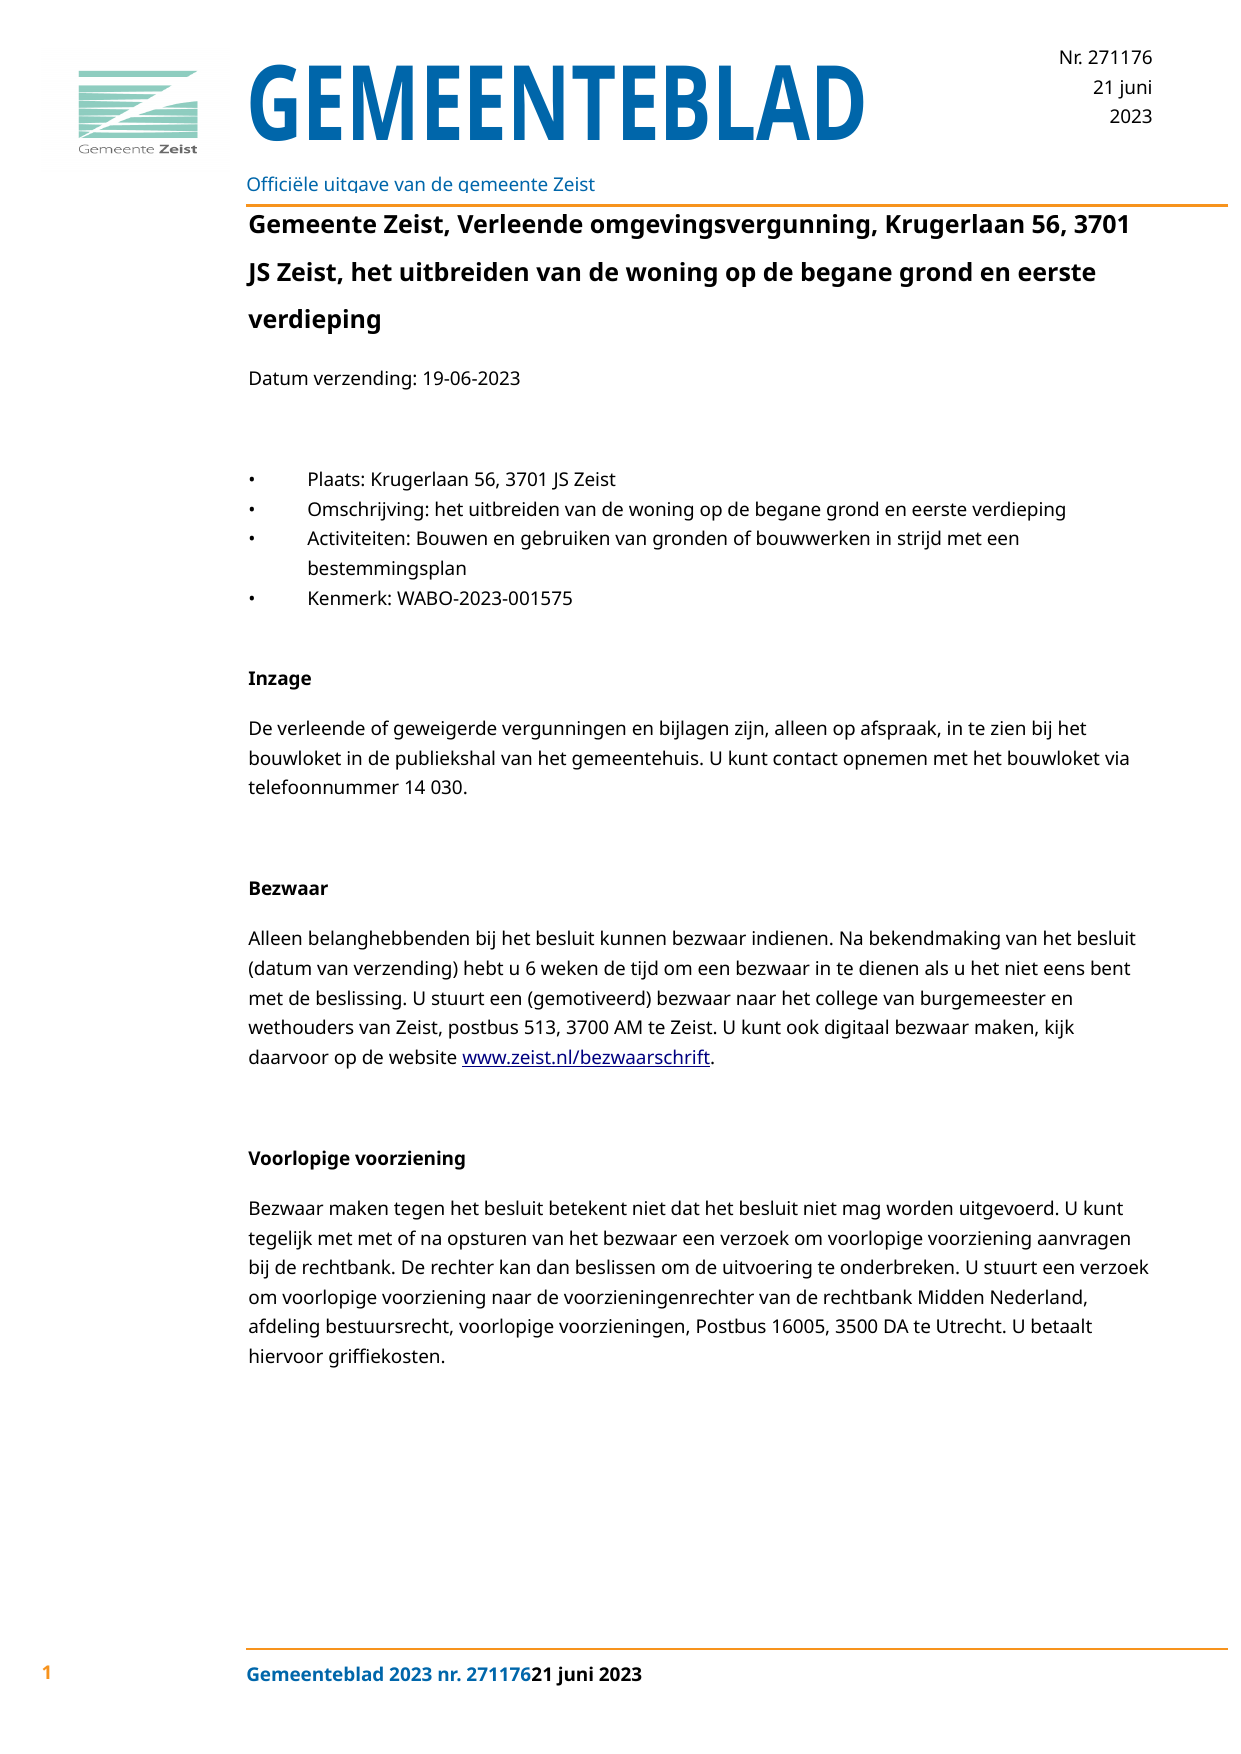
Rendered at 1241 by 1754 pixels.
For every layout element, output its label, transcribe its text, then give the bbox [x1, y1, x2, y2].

text Gemeente Zeist, Verleende omgevingsvergunning, Krugerlaan 56, 3701 JS Zeist, het uitbreiden van de woning op de begane grond en eerste verdieping [248, 207, 1152, 336]
list Activiteiten: Bouwen en gebruiken van gronden of bouwwerken in strijd met een bestemmingsplan [248, 526, 1152, 581]
text De verleende of geweigerde vergunningen en bijlagen zijn, alleen op afspraak, in te zien bij het bouwloket in de publiekshal van het gemeentehuis. U kunt contact opnemen met het bouwloket via telefoonnummer 14 030. [248, 715, 1152, 800]
text Alleen belanghebbenden bij het besluit kunnen bezwaar indienen. Na bekendmaking van het besluit (datum van verzending) hebt u 6 weken de tijd om een bezwaar in te dienen als u het niet eens bent met de beslissing. U stuurt een (gemotiveerd) bezwaar naar het college van burgemeester en wethouders van Zeist, postbus 513, 3700 AM te Zeist. U kunt ook digitaal bezwaar maken, kijk daarvoor op de website www.zeist.nl/bezwaarschrift. [248, 926, 1152, 1069]
list Plaats: Krugerlaan 56, 3701 JS Zeist [248, 466, 1152, 492]
picture [41, 47, 231, 172]
text Datum verzending: 19-06-2023 [248, 366, 1152, 391]
list Kenmerk: WABO-2023-001575 [248, 585, 1152, 610]
text Bezwaar maken tegen het besluit betekent niet dat het besluit niet mag worden uitgevoerd. U kunt tegelijk met met of na opsturen van het bezwaar een verzoek om voorlopige voorziening aanvragen bij de rechtbank. De rechter kan dan beslissen om de uitvoering te onderbreken. U stuurt een verzoek om voorlopige voorziening naar de voorzieningenrechter van de rechtbank Midden Nederland, afdeling bestuursrecht, voorlopige voorzieningen, Postbus 16005, 3500 DA te Utrecht. U betaalt hiervoor griffiekosten. [248, 1195, 1152, 1369]
text Inzage [248, 665, 1152, 690]
text Voorlopige voorziening [248, 1145, 1152, 1170]
text Bezwaar [248, 875, 1152, 901]
list Omschrijving: het uitbreiden van de woning op de begane grond en eerste verdieping [248, 496, 1152, 522]
